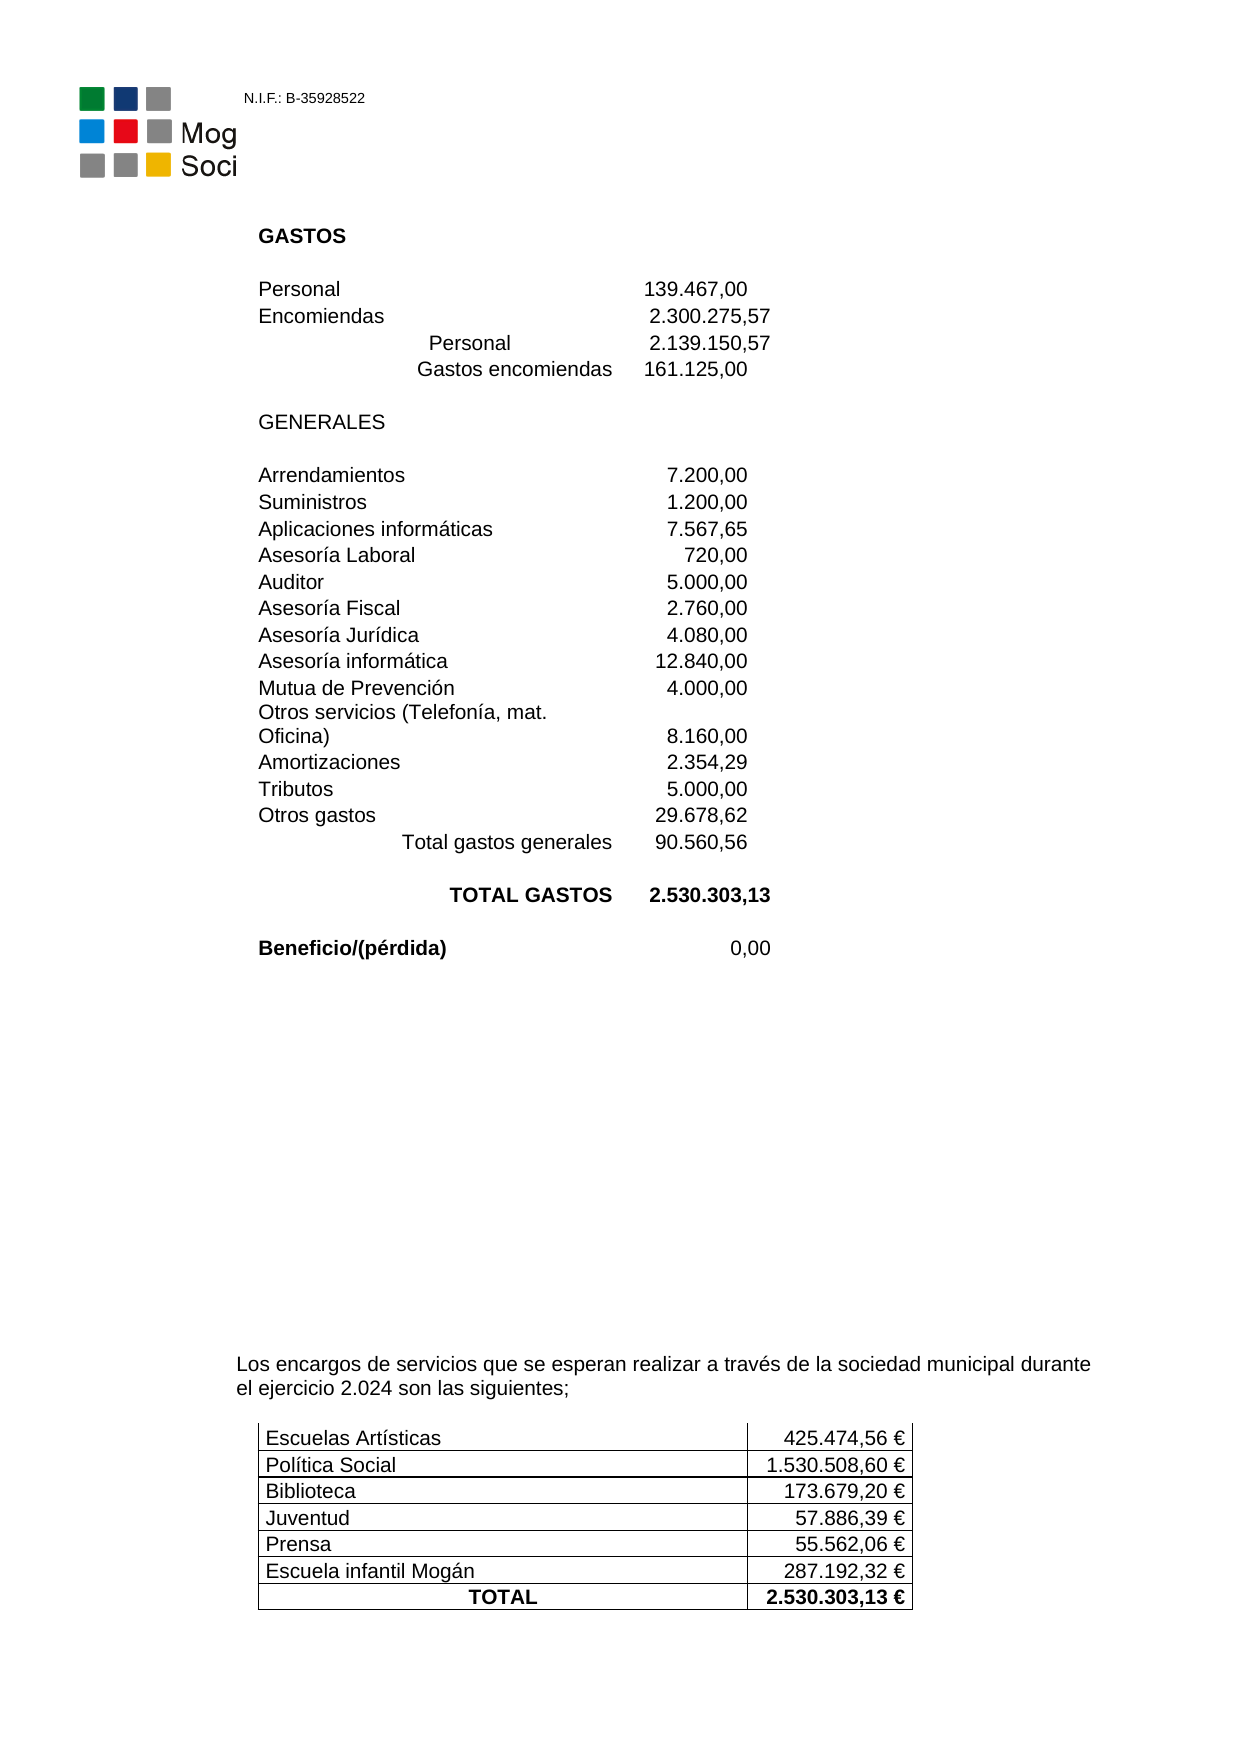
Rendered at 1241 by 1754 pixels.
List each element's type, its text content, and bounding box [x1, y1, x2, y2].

table_header [918, 1423, 1085, 1634]
table_cell 2.354,29 [620, 748, 778, 774]
table_cell 12.840,00 [620, 647, 778, 673]
table_cell [940, 960, 945, 987]
table_cell Personal [397, 328, 619, 354]
table_header [1085, 1423, 1240, 1634]
table_header [251, 1423, 917, 1634]
table_cell 0,00 [620, 934, 778, 960]
text Los encargos de servicios que se esperan realizar a través de la sociedad municipal durante el ejercicio 2.024 son las siguientes; [236, 1351, 1092, 1399]
table_cell [244, 222, 779, 960]
table_cell Tributos [251, 774, 619, 801]
table_cell 2.530.303,13 [620, 880, 778, 907]
table_cell 90.560,56 [620, 827, 778, 854]
table_cell [397, 248, 619, 275]
table_cell 5.000,00 [620, 567, 778, 593]
table_header 425.474,56 € [748, 1423, 912, 1450]
table_cell TOTAL GASTOS [251, 880, 619, 907]
table_cell [620, 381, 778, 407]
table_cell Juventud [259, 1504, 581, 1529]
table_cell Asesoría Laboral [251, 540, 619, 567]
table_cell Otros servicios (Telefonía, mat. Oficina) [251, 700, 619, 748]
table_cell Prensa [259, 1531, 581, 1556]
table_cell 4.000,00 [620, 673, 778, 700]
table_cell 7.567,65 [620, 514, 778, 540]
table_cell [581, 1504, 747, 1529]
table_cell [779, 222, 940, 960]
table_cell 173.679,20 € [748, 1478, 912, 1503]
table_cell Asesoría Jurídica [251, 620, 619, 647]
table_cell Política Social [259, 1451, 581, 1476]
table_cell [784, 987, 945, 1013]
table_cell [581, 1531, 747, 1556]
table_cell 2.530.303,13 € [748, 1584, 912, 1609]
table_cell Auditor [251, 567, 619, 593]
table_cell Asesoría informática [251, 647, 619, 673]
table_cell Aplicaciones informáticas [251, 514, 619, 540]
table_cell Mutua de Prevención [251, 673, 619, 700]
table_cell 4.080,00 [620, 620, 778, 647]
table_cell [779, 960, 940, 987]
table_cell Gastos encomiendas [397, 354, 619, 381]
table_header [581, 1423, 747, 1450]
table_cell 7.200,00 [620, 461, 778, 487]
table_cell Escuela infantil Mogán [259, 1557, 581, 1583]
table_cell 720,00 [620, 540, 778, 567]
table_cell Biblioteca [259, 1478, 581, 1503]
table_cell [244, 987, 783, 1013]
table_cell 1.530.508,60 € [748, 1451, 912, 1476]
table_cell [620, 434, 778, 461]
table_cell TOTAL [259, 1584, 747, 1609]
table_cell 57.886,39 € [748, 1504, 912, 1529]
table_cell 55.562,06 € [748, 1531, 912, 1556]
table_cell 161.125,00 [620, 354, 778, 381]
table_cell [620, 248, 778, 275]
table_cell Suministros [251, 487, 619, 514]
table_cell 2.139.150,57 [620, 328, 778, 354]
table_cell Beneficio/(pérdida) [251, 934, 619, 960]
table_cell 29.678,62 [620, 801, 778, 827]
table_cell 1.200,00 [620, 487, 778, 514]
table_cell Encomiendas [397, 301, 619, 328]
table_cell 8.160,00 [620, 700, 778, 748]
table_cell 287.192,32 € [748, 1557, 912, 1583]
table_cell 2.760,00 [620, 594, 778, 620]
table_header [244, 1423, 251, 1634]
table_cell 2.300.275,57 [620, 301, 778, 328]
table_cell [244, 960, 779, 987]
table_header Escuelas Artísticas [259, 1423, 581, 1450]
table_cell 5.000,00 [620, 774, 778, 801]
table_cell [581, 1451, 747, 1476]
table_cell Otros gastos [251, 801, 619, 827]
table_cell [784, 1013, 945, 1040]
table_cell [251, 907, 619, 933]
table_cell [620, 907, 778, 933]
table_cell [397, 381, 619, 407]
table_cell [940, 222, 945, 960]
table_cell GASTOS [397, 222, 619, 248]
table_cell 139.467,00 [620, 275, 778, 301]
table_cell [620, 408, 778, 434]
table_cell Total gastos generales [251, 827, 619, 854]
table_cell [581, 1557, 747, 1583]
table_cell Asesoría Fiscal [251, 594, 619, 620]
table_cell Personal [397, 275, 619, 301]
table_cell [620, 854, 778, 880]
table_cell Amortizaciones [251, 748, 619, 774]
table_cell [620, 222, 778, 248]
table_cell [251, 854, 619, 880]
table_cell [581, 1478, 747, 1503]
table_cell GENERALES [397, 408, 619, 434]
table_cell Arrendamientos [251, 461, 619, 487]
table_cell [251, 434, 619, 461]
table_cell [244, 1013, 783, 1040]
